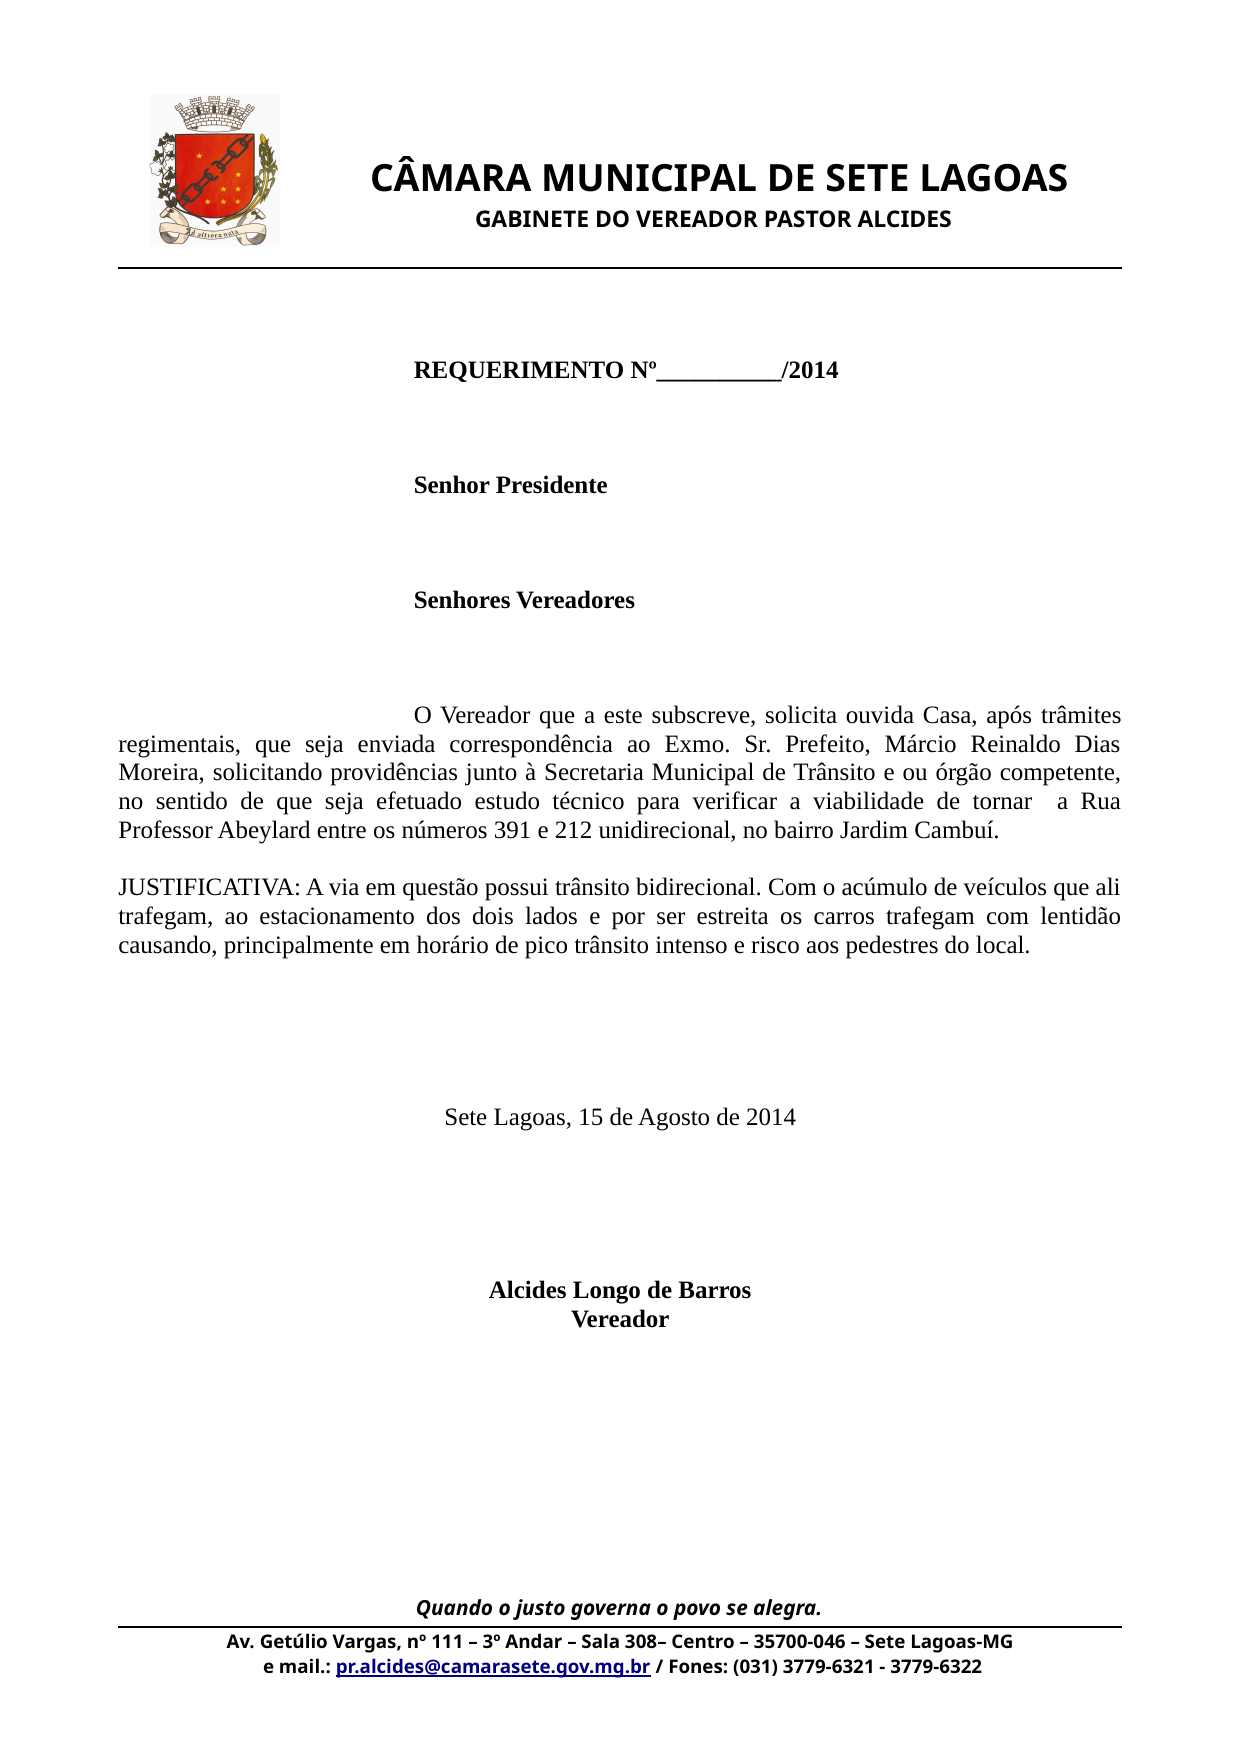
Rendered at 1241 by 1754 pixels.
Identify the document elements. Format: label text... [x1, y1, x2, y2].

text Sete Lagoas, 15 de Agosto de 2014 [118, 1102, 1122, 1131]
text O Vereador que a este subscreve, solicita ouvida Casa, após trâmites regimentais, que seja enviada correspondência ao Exmo. Sr. Prefeito, Márcio Reinaldo Dias Moreira, solicitando providências junto à Secretaria Municipal de Trânsito e ou órgão competente, no sentido de que seja efetuado estudo técnico para verificar a viabilidade de tornar a Rua Professor Abeylard entre os números 391 e 212 unidirecional, no bairro Jardim Cambuí. [118, 700, 1122, 844]
text Vereador [118, 1304, 1122, 1332]
text Senhores Vereadores [118, 585, 1122, 614]
text JUSTIFICATIVA: A via em questão possui trânsito bidirecional. Com o acúmulo de veículos que ali trafegam, ao estacionamento dos dois lados e por ser estreita os carros trafegam com lentidão causando, principalmente em horário de pico trânsito intenso e risco aos pedestres do local. [118, 872, 1122, 959]
text Senhor Presidente [118, 470, 1122, 499]
text REQUERIMENTO Nº__________/2014 [118, 355, 1122, 384]
text Alcides Longo de Barros [118, 1275, 1122, 1304]
